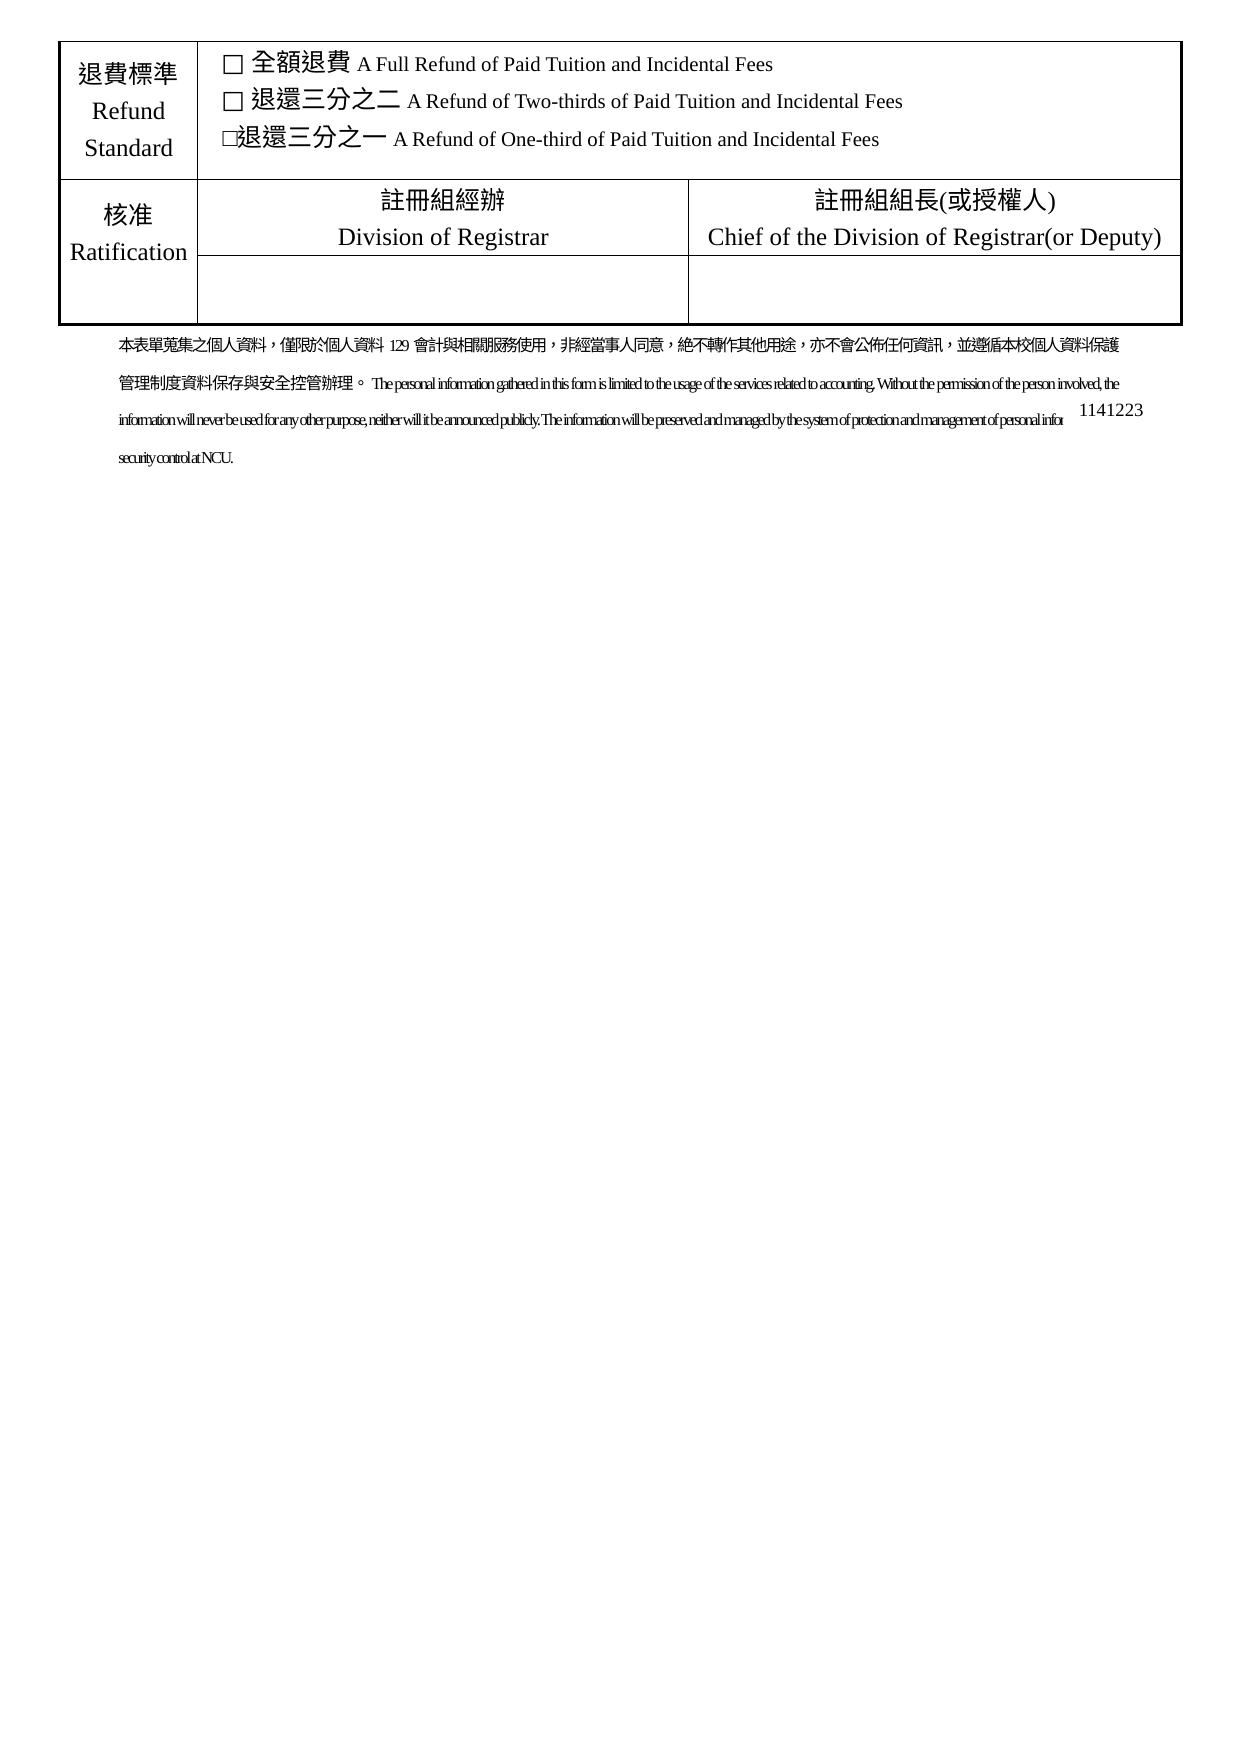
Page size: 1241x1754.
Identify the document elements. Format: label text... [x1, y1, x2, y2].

table_cell [198, 256, 688, 323]
text 本表單蒐集之個人資料，僅限於個人資料129會計與相關服務使用，非經當事人同意，絶不轉作其他用途，亦不會公佈任何資訊，並遵循本校個人資料保護管理制度資料保存與安全控管辦理。The personal information gathered in this form is limited to the usage of the services related to accounting. Without the permission of the person involved, the information will never be used for any other purpose, neither will it be announced publicly. The information will be preserved and managed by the system of protection and management of personal information and security control at NCU. [118, 326, 1122, 476]
table_cell 全額退費 A Full Refund of Paid Tuition and Incidental Fees 退還三分之二 A Refund of Two-thirds of Paid Tuition and Incidental Fees □退還三分之一 A Refund of One-third of Paid Tuition and Incidental Fees [198, 42, 1180, 179]
table_cell 註冊組組長(或授權人) Chief of the Division of Registrar(or Deputy) [689, 180, 1180, 255]
table_cell 註冊組經辦 Division of Registrar [198, 180, 688, 255]
table_cell 核准 Ratification [61, 180, 197, 323]
table_cell [689, 256, 1180, 323]
text 1141223 [1078, 399, 1159, 420]
table_cell 退費標準 Refund Standard [61, 42, 197, 179]
